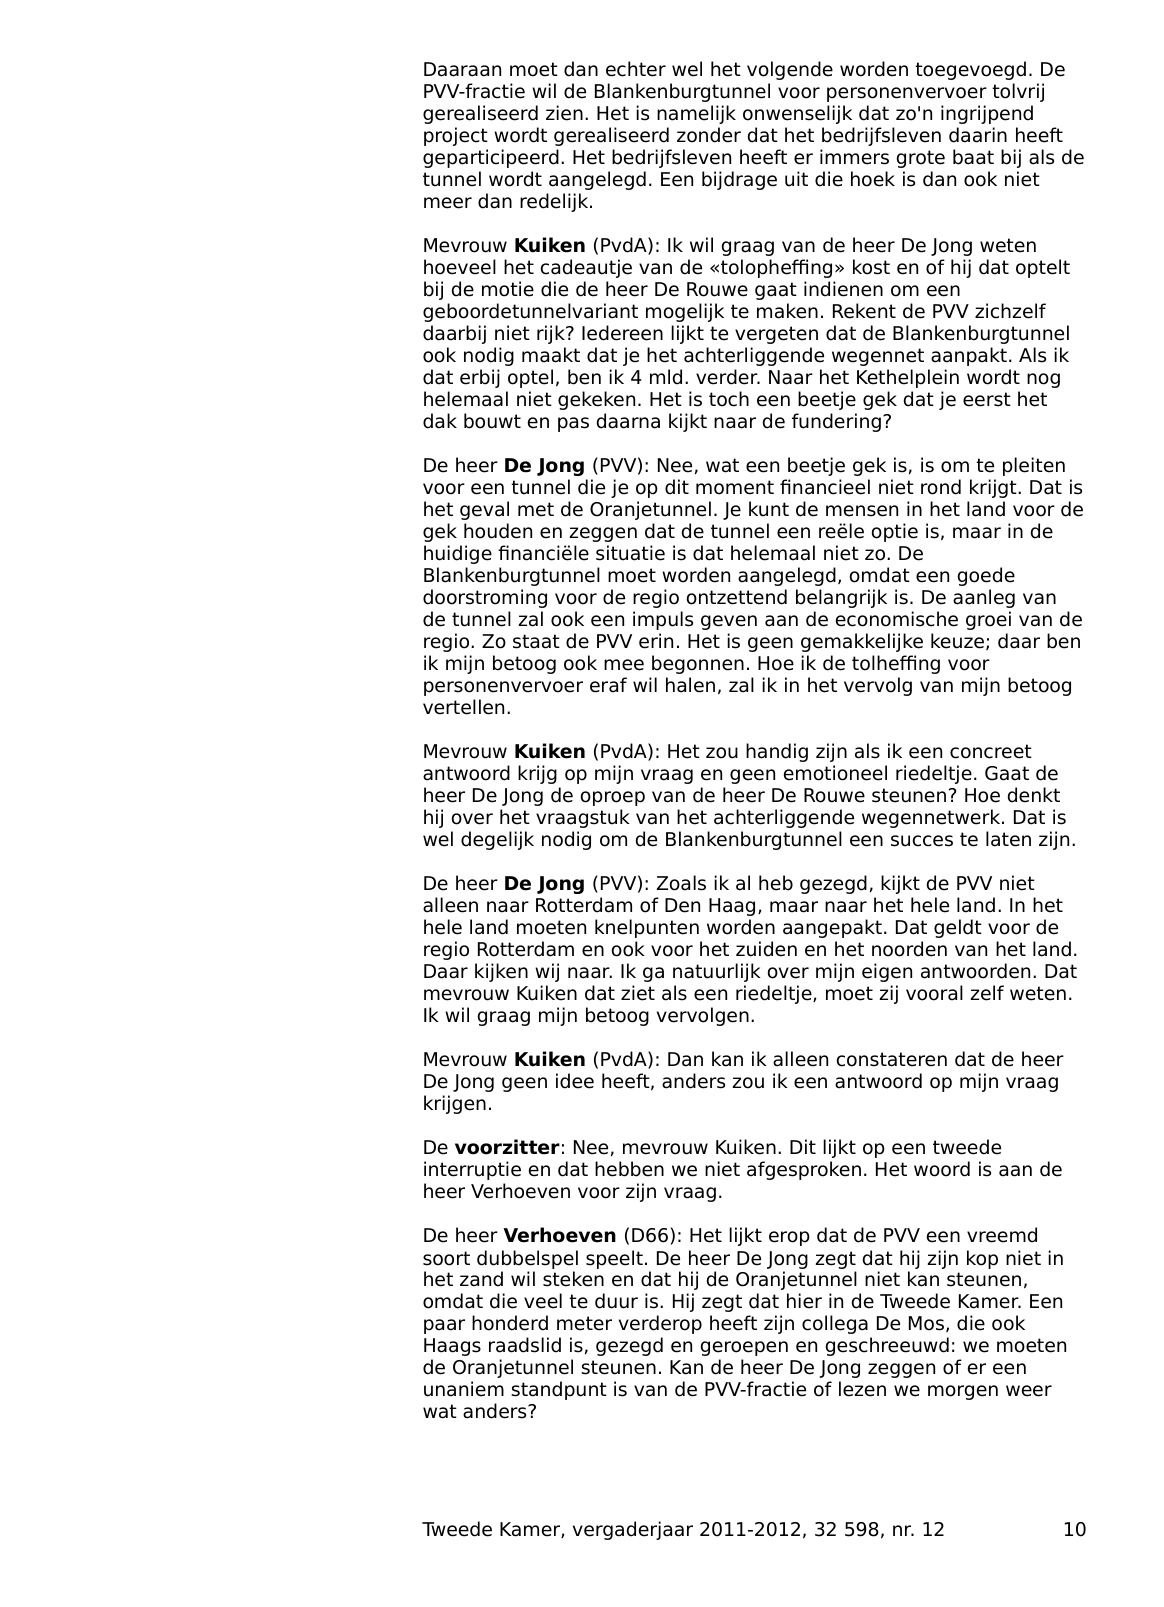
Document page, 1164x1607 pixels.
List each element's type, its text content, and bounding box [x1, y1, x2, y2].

text Mevrouw Kuiken (PvdA): Dan kan ik alleen constateren dat de heer De Jong geen idee heeft, anders zou ik een antwoord op mijn vraag krijgen. [422, 1049, 1087, 1115]
text Mevrouw Kuiken (PvdA): Ik wil graag van de heer De Jong weten hoeveel het cadeautje van de «tolopheffing» kost en of hij dat optelt bij de motie die de heer De Rouwe gaat indienen om een geboordetunnelvariant mogelijk te maken. Rekent de PVV zichzelf daarbij niet rijk? Iedereen lijkt te vergeten dat de Blankenburgtunnel ook nodig maakt dat je het achterliggende wegennet aanpakt. Als ik dat erbij optel, ben ik 4 mld. verder. Naar het Kethelplein wordt nog helemaal niet gekeken. Het is toch een beetje gek dat je eerst het dak bouwt en pas daarna kijkt naar de fundering? [422, 235, 1087, 433]
text De heer De Jong (PVV): Nee, wat een beetje gek is, is om te pleiten voor een tunnel die je op dit moment financieel niet rond krijgt. Dat is het geval met de Oranjetunnel. Je kunt de mensen in het land voor de gek houden en zeggen dat de tunnel een reële optie is, maar in de huidige financiële situatie is dat helemaal niet zo. De Blankenburgtunnel moet worden aangelegd, omdat een goede doorstroming voor de regio ontzettend belangrijk is. De aanleg van de tunnel zal ook een impuls geven aan de economische groei van de regio. Zo staat de PVV erin. Het is geen gemakkelijke keuze; daar ben ik mijn betoog ook mee begonnen. Hoe ik de tolheffing voor personenvervoer eraf wil halen, zal ik in het vervolg van mijn betoog vertellen. [422, 455, 1087, 719]
text Mevrouw Kuiken (PvdA): Het zou handig zijn als ik een concreet antwoord krijg op mijn vraag en geen emotioneel riedeltje. Gaat de heer De Jong de oproep van de heer De Rouwe steunen? Hoe denkt hij over het vraagstuk van het achterliggende wegennetwerk. Dat is wel degelijk nodig om de Blankenburgtunnel een succes te laten zijn. [422, 741, 1087, 851]
text De heer Verhoeven (D66): Het lijkt erop dat de PVV een vreemd soort dubbelspel speelt. De heer De Jong zegt dat hij zijn kop niet in het zand wil steken en dat hij de Oranjetunnel niet kan steunen, omdat die veel te duur is. Hij zegt dat hier in de Tweede Kamer. Een paar honderd meter verderop heeft zijn collega De Mos, die ook Haags raadslid is, gezegd en geroepen en geschreeuwd: we moeten de Oranjetunnel steunen. Kan de heer De Jong zeggen of er een unaniem standpunt is van de PVV-fractie of lezen we morgen weer wat anders? [422, 1225, 1087, 1423]
text De voorzitter: Nee, mevrouw Kuiken. Dit lijkt op een tweede interruptie en dat hebben we niet afgesproken. Het woord is aan de heer Verhoeven voor zijn vraag. [422, 1137, 1087, 1203]
text De heer De Jong (PVV): Zoals ik al heb gezegd, kijkt de PVV niet alleen naar Rotterdam of Den Haag, maar naar het hele land. In het hele land moeten knelpunten worden aangepakt. Dat geldt voor de regio Rotterdam en ook voor het zuiden en het noorden van het land. Daar kijken wij naar. Ik ga natuurlijk over mijn eigen antwoorden. Dat mevrouw Kuiken dat ziet als een riedeltje, moet zij vooral zelf weten. Ik wil graag mijn betoog vervolgen. [422, 873, 1087, 1027]
text Daaraan moet dan echter wel het volgende worden toegevoegd. De PVV-fractie wil de Blankenburgtunnel voor personenvervoer tolvrij gerealiseerd zien. Het is namelijk onwenselijk dat zo'n ingrijpend project wordt gerealiseerd zonder dat het bedrijfsleven daarin heeft geparticipeerd. Het bedrijfsleven heeft er immers grote baat bij als de tunnel wordt aangelegd. Een bijdrage uit die hoek is dan ook niet meer dan redelijk. [422, 59, 1087, 213]
